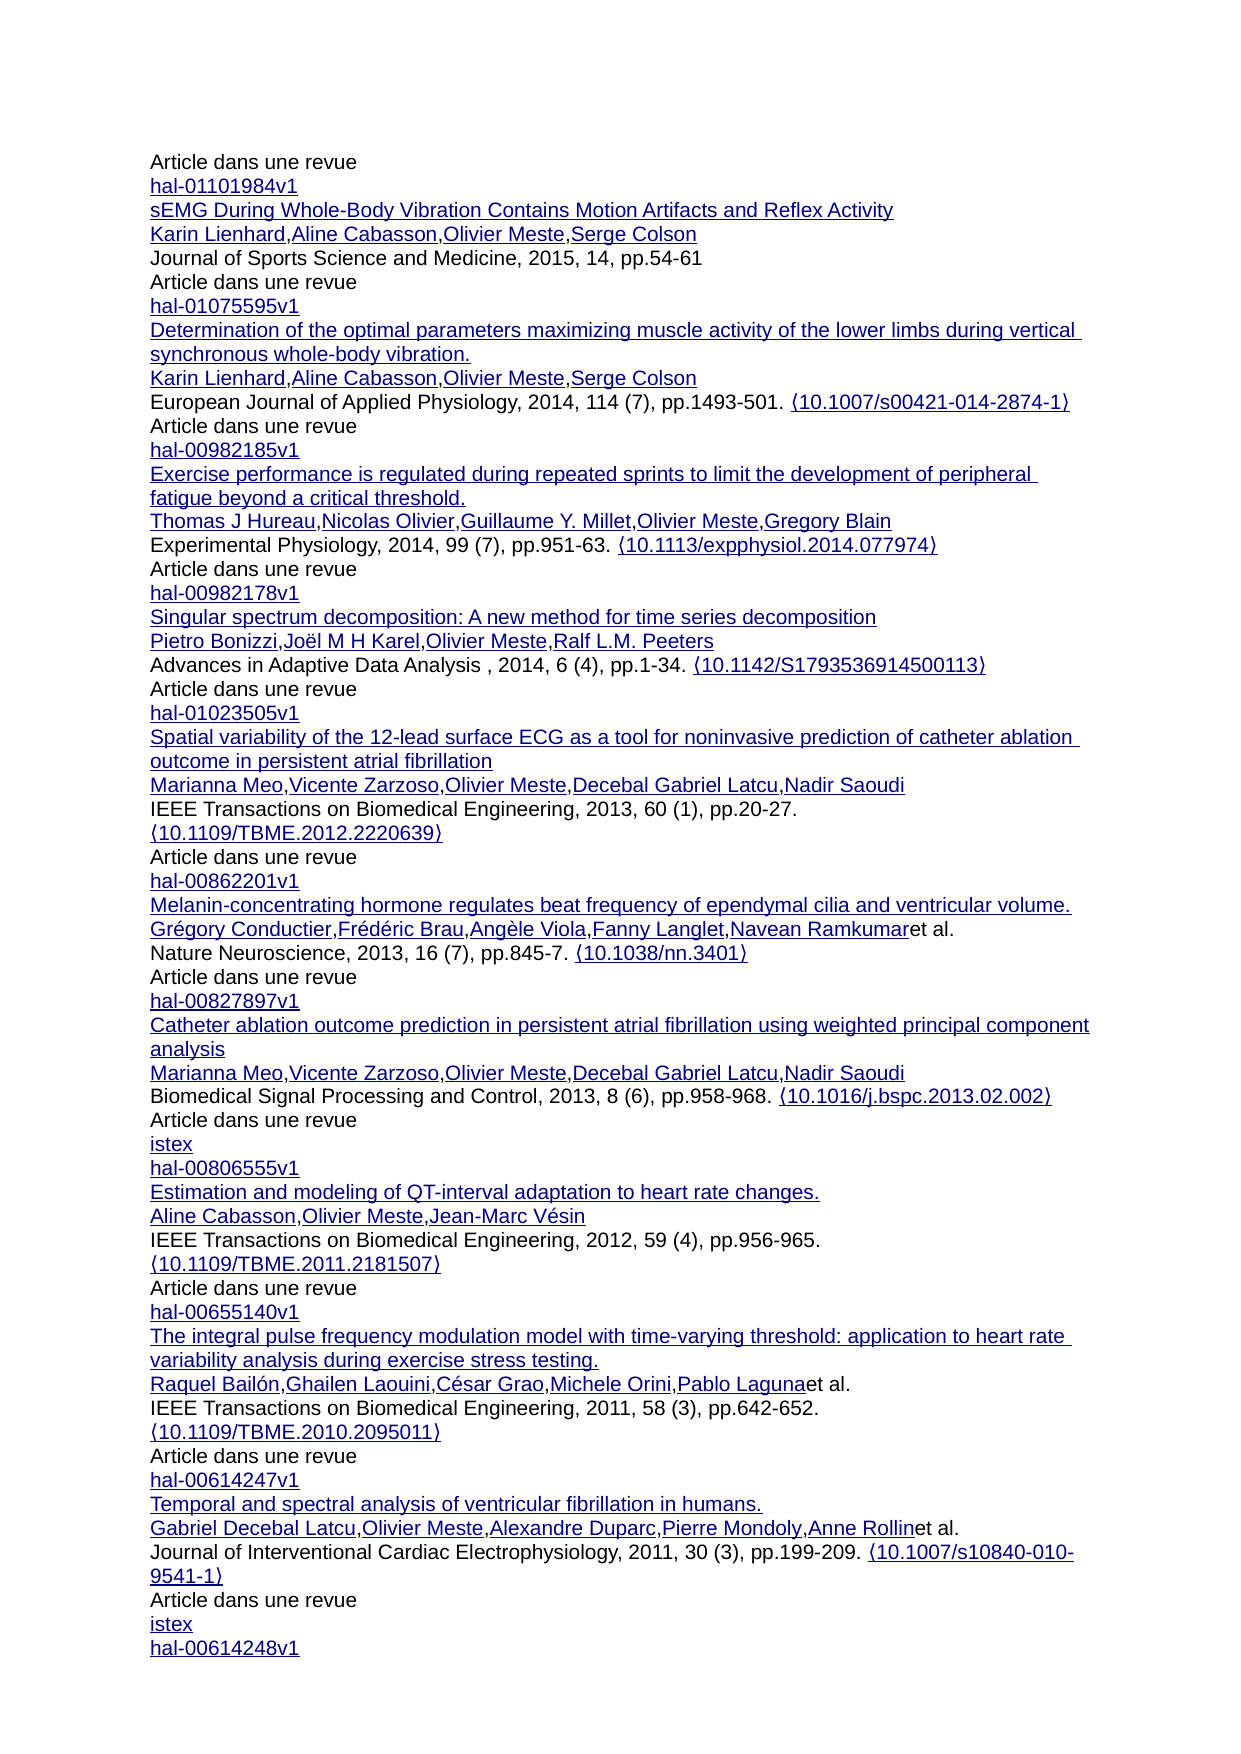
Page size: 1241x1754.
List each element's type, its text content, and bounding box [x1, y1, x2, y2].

table_cell Determination of the optimal parameters maximizing muscle activity of the lower limbs during vertical synchronous whole-body vibration. Karin Lienhard,Aline Cabasson,Olivier Meste,Serge Colson European Journal of Applied Physiology, 2014, 114 (7), pp.1493-501. ⟨10.1007/s00421-014-2874-1⟩ Article dans une revue hal-00982185v1 [150, 318, 1090, 461]
table_cell Singular spectrum decomposition: A new method for time series decomposition Pietro Bonizzi,Joël M H Karel,Olivier Meste,Ralf L.M. Peeters Advances in Adaptive Data Analysis , 2014, 6 (4), pp.1-34. ⟨10.1142/S1793536914500113⟩ Article dans une revue hal-01023505v1 [150, 605, 1090, 725]
table_cell Melanin-concentrating hormone regulates beat frequency of ependymal cilia and ventricular volume. Grégory Conductier,Frédéric Brau,Angèle Viola,Fanny Langlet,Navean Ramkumaret al. Nature Neuroscience, 2013, 16 (7), pp.845-7. ⟨10.1038/nn.3401⟩ Article dans une revue hal-00827897v1 [150, 893, 1090, 1012]
table_cell Estimation and modeling of QT-interval adaptation to heart rate changes. Aline Cabasson,Olivier Meste,Jean-Marc Vésin IEEE Transactions on Biomedical Engineering, 2012, 59 (4), pp.956-965. ⟨10.1109/TBME.2011.2181507⟩ Article dans une revue hal-00655140v1 [150, 1180, 1090, 1324]
table_cell Temporal and spectral analysis of ventricular fibrillation in humans. Gabriel Decebal Latcu,Olivier Meste,Alexandre Duparc,Pierre Mondoly,Anne Rollinet al. Journal of Interventional Cardiac Electrophysiology, 2011, 30 (3), pp.199-209. ⟨10.1007/s10840-010-9541-1⟩ Article dans une revue istex hal-00614248v1 [150, 1492, 1090, 1659]
table_cell Spatial variability of the 12-lead surface ECG as a tool for noninvasive prediction of catheter ablation outcome in persistent atrial fibrillation Marianna Meo,Vicente Zarzoso,Olivier Meste,Decebal Gabriel Latcu,Nadir Saoudi IEEE Transactions on Biomedical Engineering, 2013, 60 (1), pp.20-27. ⟨10.1109/TBME.2012.2220639⟩ Article dans une revue hal-00862201v1 [150, 725, 1090, 893]
table_cell Article dans une revue hal-01101984v1 [150, 150, 1090, 198]
table_cell Exercise performance is regulated during repeated sprints to limit the development of peripheral fatigue beyond a critical threshold. Thomas J Hureau,Nicolas Olivier,Guillaume Y. Millet,Olivier Meste,Gregory Blain Experimental Physiology, 2014, 99 (7), pp.951-63. ⟨10.1113/expphysiol.2014.077974⟩ Article dans une revue hal-00982178v1 [150, 461, 1090, 605]
table_cell sEMG During Whole-Body Vibration Contains Motion Artifacts and Reflex Activity Karin Lienhard,Aline Cabasson,Olivier Meste,Serge Colson Journal of Sports Science and Medicine, 2015, 14, pp.54-61 Article dans une revue hal-01075595v1 [150, 198, 1090, 318]
table_cell analysis Marianna Meo,Vicente Zarzoso,Olivier Meste,Decebal Gabriel Latcu,Nadir Saoudi Biomedical Signal Processing and Control, 2013, 8 (6), pp.958-968. ⟨10.1016/j.bspc.2013.02.002⟩ Article dans une revue istex hal-00806555v1 [150, 1034, 1090, 1180]
table_cell Catheter ablation outcome prediction in persistent atrial fibrillation using weighted principal component [150, 1013, 1090, 1033]
table_cell The integral pulse frequency modulation model with time-varying threshold: application to heart rate variability analysis during exercise stress testing. Raquel Bailón,Ghailen Laouini,César Grao,Michele Orini,Pablo Lagunaet al. IEEE Transactions on Biomedical Engineering, 2011, 58 (3), pp.642-652. ⟨10.1109/TBME.2010.2095011⟩ Article dans une revue hal-00614247v1 [150, 1324, 1090, 1492]
